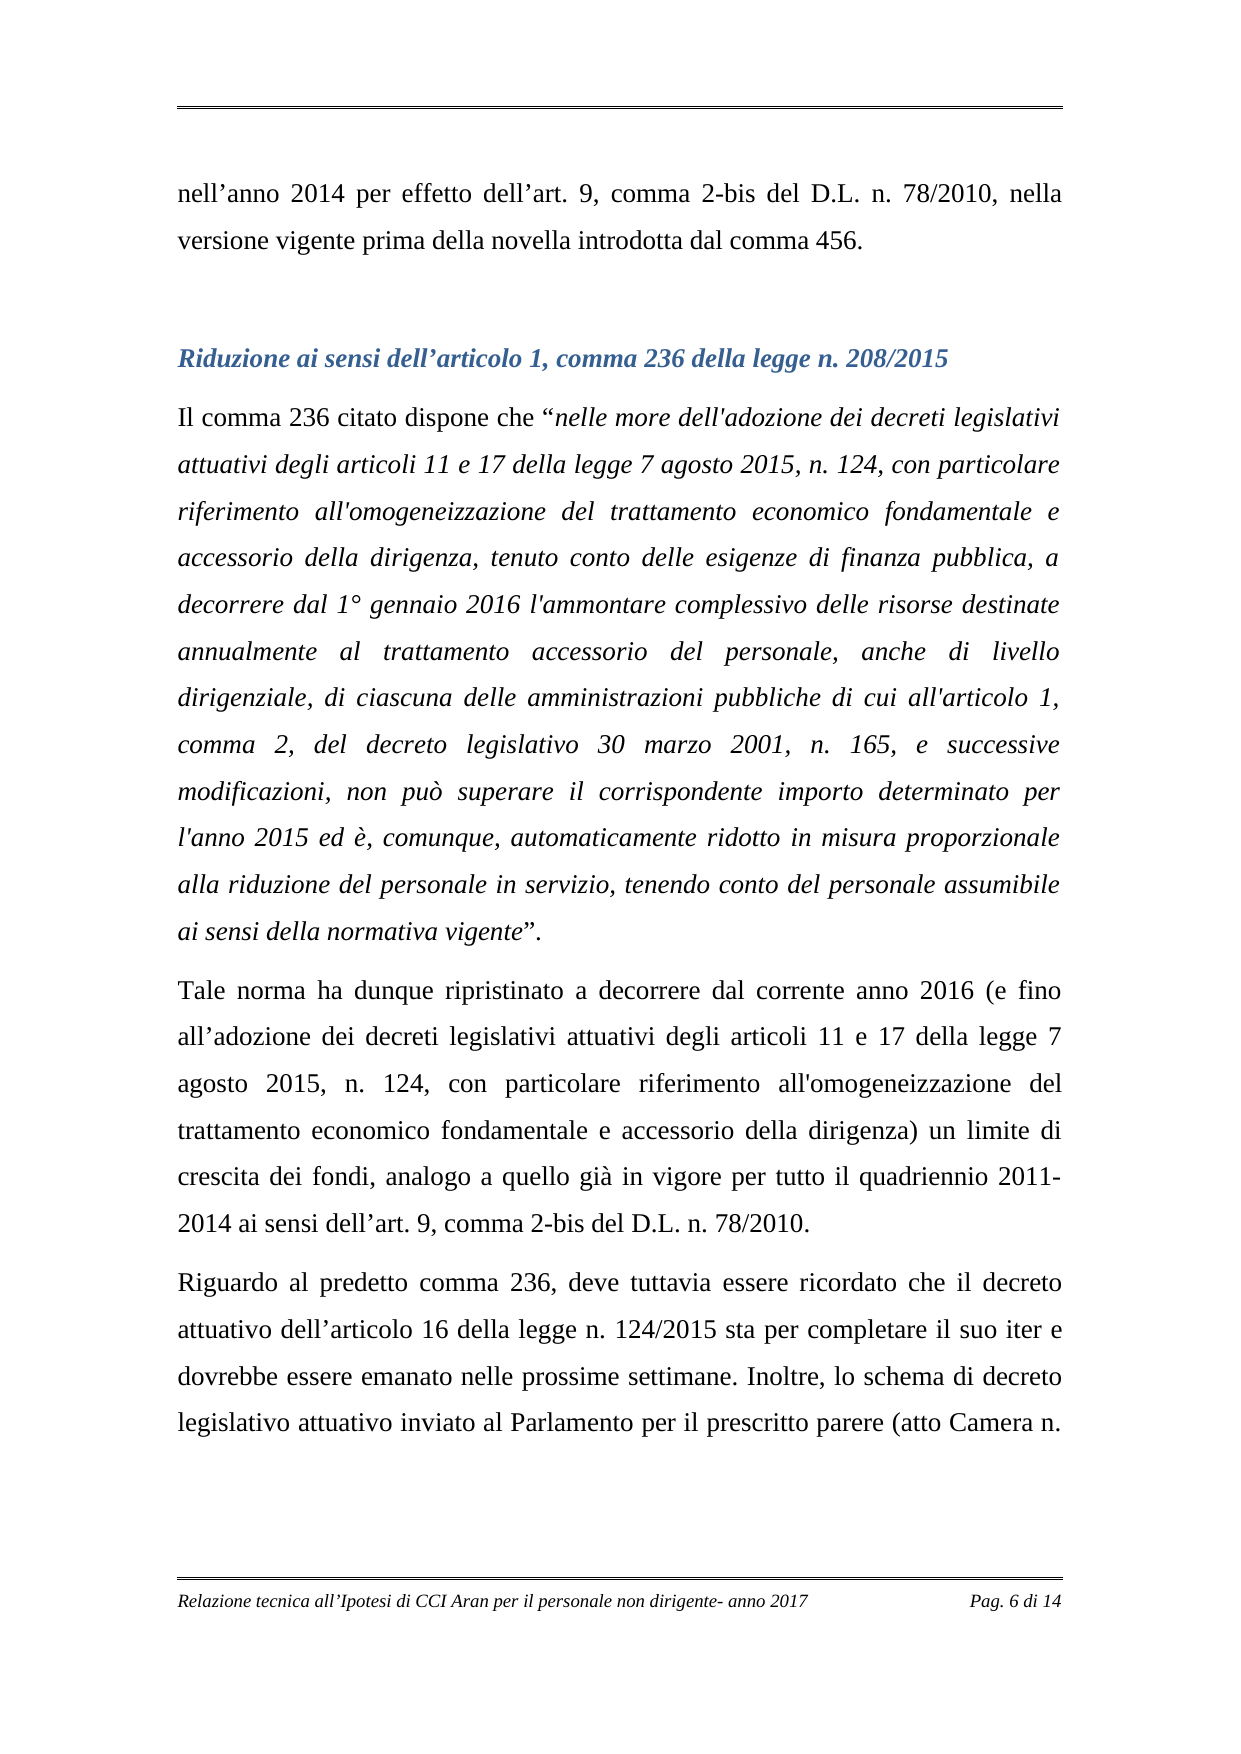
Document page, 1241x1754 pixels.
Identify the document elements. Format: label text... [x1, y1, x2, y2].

text Riduzione ai sensi dell’articolo 1, comma 236 della legge n. 208/2015 [177, 342, 1063, 373]
text Riguardo al predetto comma 236, deve tuttavia essere ricordato che il decreto attuativo dell’articolo 16 della legge n. 124/2015 sta per completare il suo iter e dovrebbe essere emanato nelle prossime settimane. Inoltre, lo schema di decreto legislativo attuativo inviato al Parlamento per il prescritto parere (atto Camera n. [177, 1266, 1063, 1437]
text nell’anno 2014 per effetto dell’art. 9, comma 2-bis del D.L. n. 78/2010, nella versione vigente prima della novella introdotta dal comma 456. [177, 177, 1063, 255]
text Il comma 236 citato dispone che “nelle more dell'adozione dei decreti legislativi attuativi degli articoli 11 e 17 della legge 7 agosto 2015, n. 124, con particolare riferimento all'omogeneizzazione del trattamento economico fondamentale e accessorio della dirigenza, tenuto conto delle esigenze di finanza pubblica, a decorrere dal 1° gennaio 2016 l'ammontare complessivo delle risorse destinate annualmente al trattamento accessorio del personale, anche di livello dirigenziale, di ciascuna delle amministrazioni pubbliche di cui all'articolo 1, comma 2, del decreto legislativo 30 marzo 2001, n. 165, e successive modificazioni, non può superare il corrispondente importo determinato per l'anno 2015 ed è, comunque, automaticamente ridotto in misura proporzionale alla riduzione del personale in servizio, tenendo conto del personale assumibile ai sensi della normativa vigente”. [177, 401, 1063, 946]
text Tale norma ha dunque ripristinato a decorrere dal corrente anno 2016 (e fino all’adozione dei decreti legislativi attuativi degli articoli 11 e 17 della legge 7 agosto 2015, n. 124, con particolare riferimento all'omogeneizzazione del trattamento economico fondamentale e accessorio della dirigenza) un limite di crescita dei fondi, analogo a quello già in vigore per tutto il quadriennio 2011-2014 ai sensi dell’art. 9, comma 2-bis del D.L. n. 78/2010. [177, 974, 1063, 1238]
